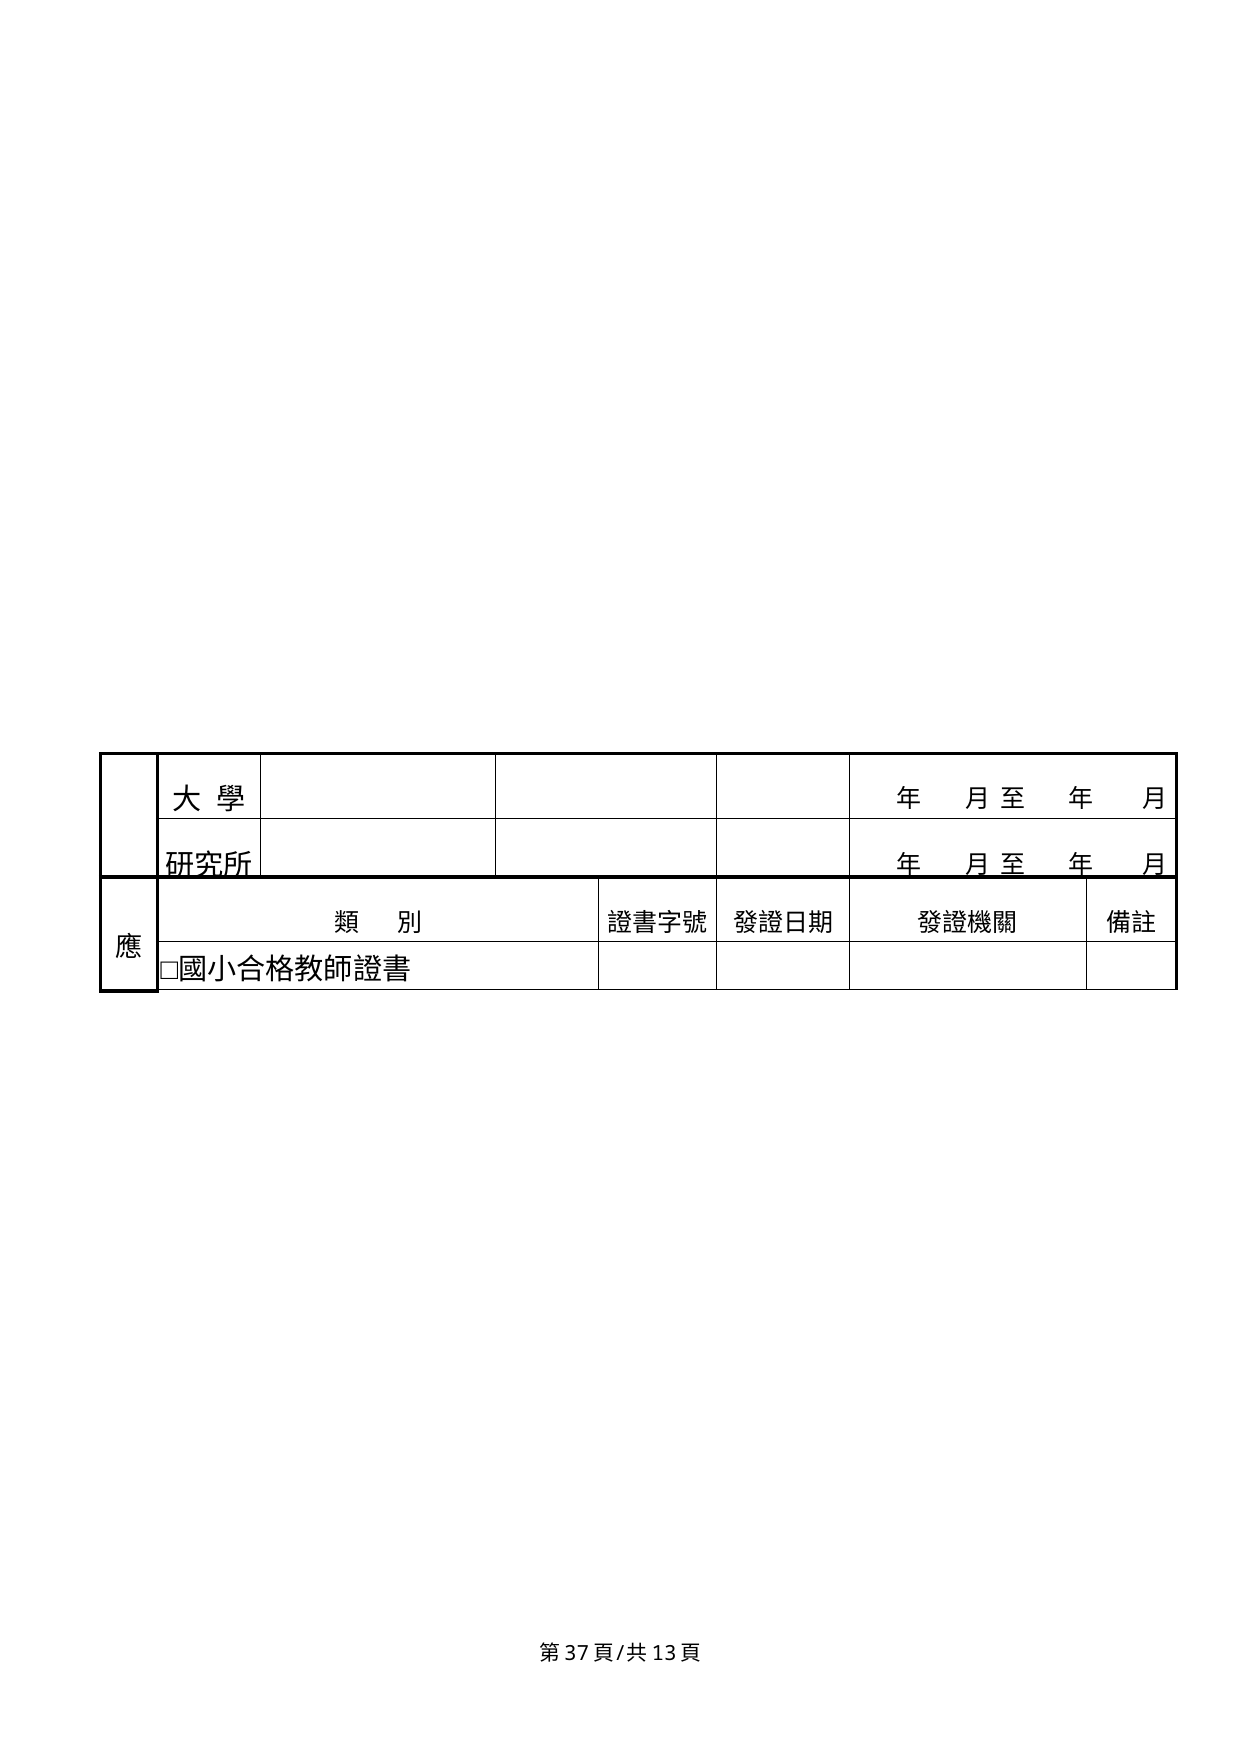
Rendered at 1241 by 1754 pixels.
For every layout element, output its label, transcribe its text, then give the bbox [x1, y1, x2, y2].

table_cell [599, 942, 716, 989]
table_cell 類 別 [159, 879, 598, 941]
table_cell [1099, 755, 1133, 818]
table_cell 年 [1064, 819, 1098, 875]
table_cell [1030, 819, 1064, 875]
table_cell 至 [995, 755, 1030, 818]
table_cell [717, 819, 849, 875]
table_cell [926, 819, 961, 875]
table_cell [261, 755, 495, 818]
table_cell 證書字號 [599, 879, 716, 941]
table_cell 月 [972, 861, 984, 865]
table_cell 年 [892, 755, 926, 818]
table_cell 月 [1133, 819, 1175, 875]
table_cell 年 [1064, 755, 1098, 818]
table_cell 備註 [1087, 879, 1175, 941]
table_cell 月 [961, 819, 995, 875]
table_cell [717, 942, 849, 989]
table_cell □國小合格教師證書 [159, 942, 598, 989]
table_cell 月 [968, 867, 984, 875]
table_cell 發證日期 [717, 879, 849, 941]
table_cell 月 [1133, 755, 1175, 818]
table_cell [1030, 755, 1064, 818]
table_cell [850, 755, 892, 818]
table_cell [850, 942, 1086, 989]
table_cell [717, 755, 849, 818]
table_cell 月 [972, 855, 984, 859]
table_cell [926, 755, 961, 818]
table_cell 應 繳 驗 證 件 [102, 879, 156, 989]
table_cell 月 [961, 755, 995, 818]
table_cell 大 學 [159, 755, 260, 818]
table_cell [1087, 942, 1175, 989]
table_cell [850, 819, 892, 875]
table_cell [496, 819, 716, 875]
table_cell 年 [892, 819, 926, 875]
table_cell [1099, 819, 1133, 875]
table_cell [102, 755, 156, 875]
table_cell 發證機關 [850, 879, 1086, 941]
table_cell 研究所 [159, 819, 260, 875]
table_cell 至 [995, 819, 1030, 875]
table_cell [496, 755, 716, 818]
table_cell [261, 819, 495, 875]
